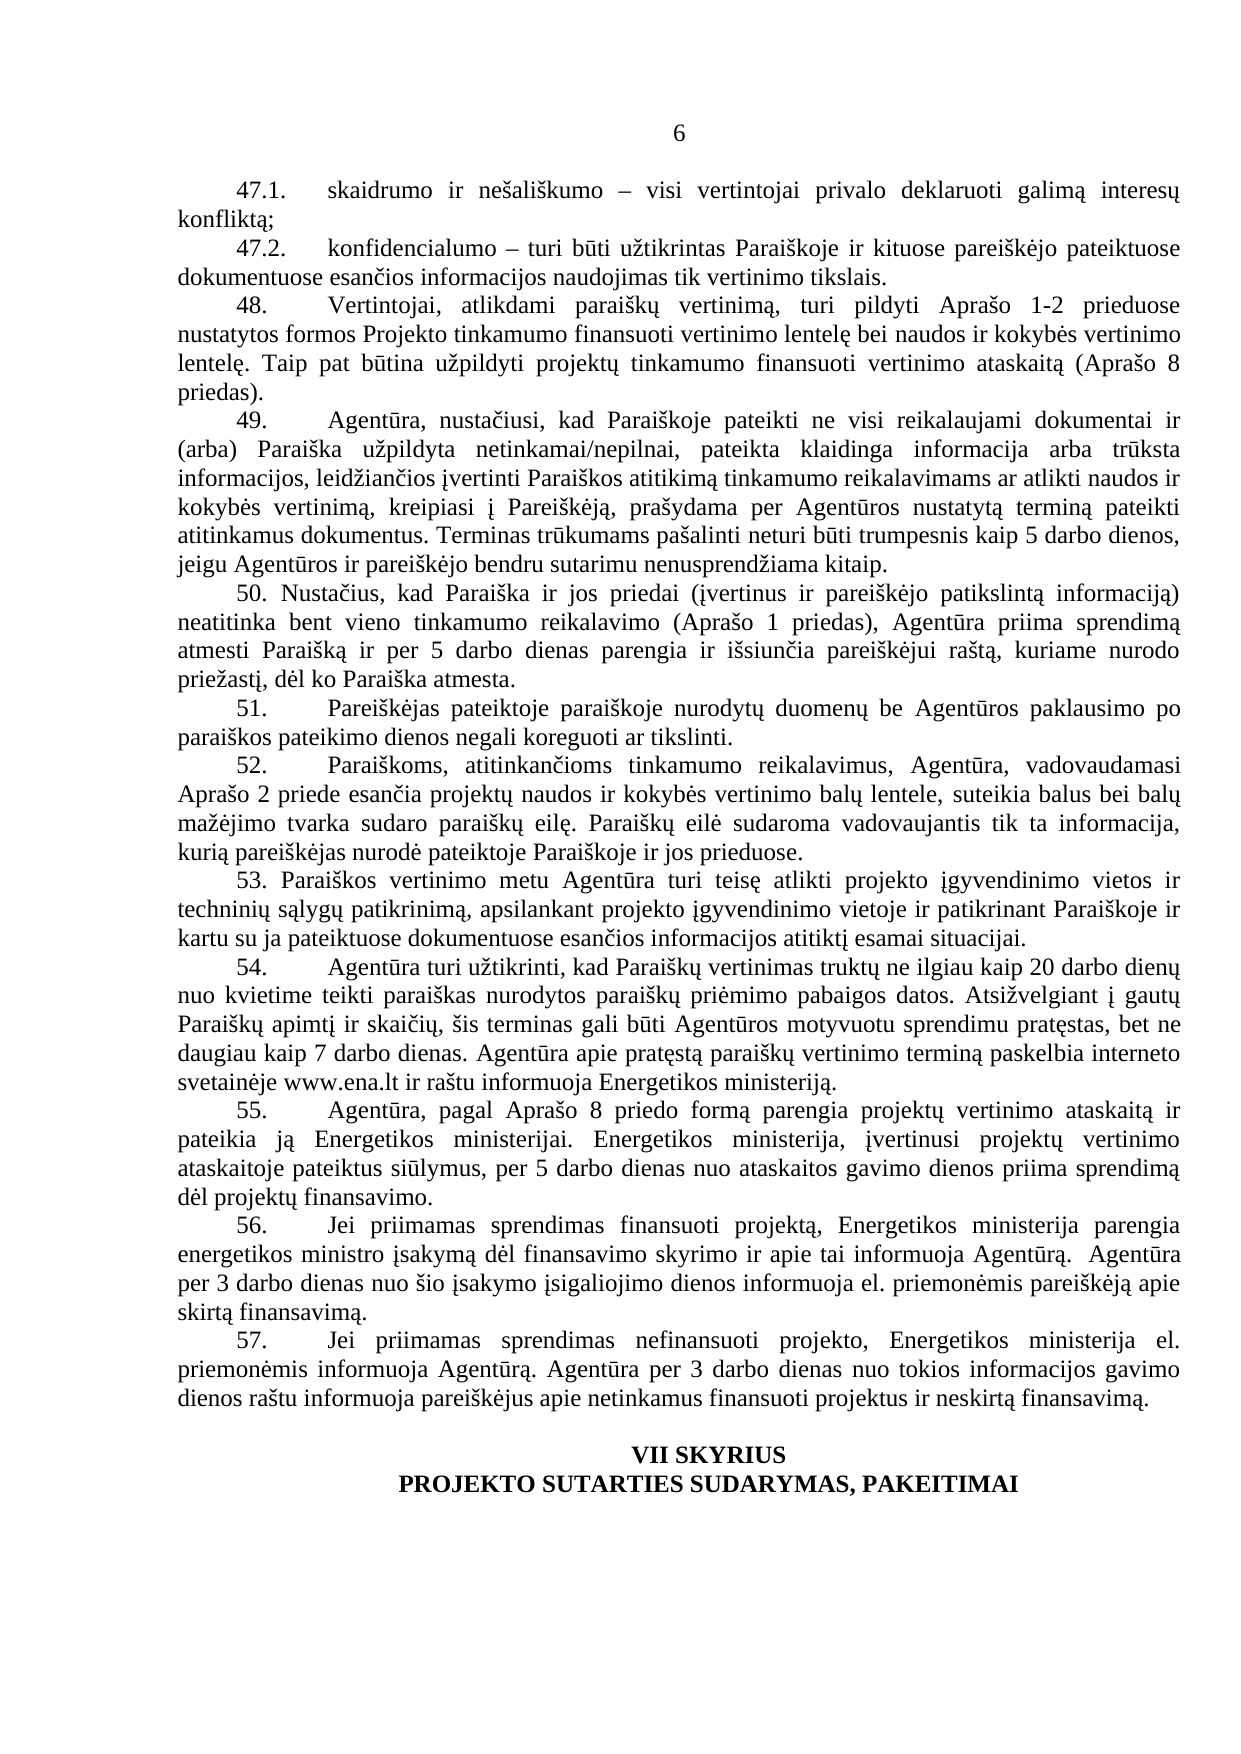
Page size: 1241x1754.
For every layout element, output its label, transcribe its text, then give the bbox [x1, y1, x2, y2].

text 54. Agentūra turi užtikrinti, kad Paraiškų vertinimas truktų ne ilgiau kaip 20 darbo dienų nuo kvietime teikti paraiškas nurodytos paraiškų priėmimo pabaigos datos. Atsižvelgiant į gautų Paraiškų apimtį ir skaičių, šis terminas gali būti Agentūros motyvuotu sprendimu pratęstas, bet ne daugiau kaip 7 darbo dienas. Agentūra apie pratęstą paraiškų vertinimo terminą paskelbia interneto svetainėje www.ena.lt ir raštu informuoja Energetikos ministeriją. [177, 952, 1181, 1096]
text VII SKYRIUS [236, 1441, 1181, 1469]
text 49. Agentūra, nustačiusi, kad Paraiškoje pateikti ne visi reikalaujami dokumentai ir (arba) Paraiška užpildyta netinkamai/nepilnai, pateikta klaidinga informacija arba trūksta informacijos, leidžiančios įvertinti Paraiškos atitikimą tinkamumo reikalavimams ar atlikti naudos ir kokybės vertinimą, kreipiasi į Pareiškėją, prašydama per Agentūros nustatytą terminą pateikti atitinkamus dokumentus. Terminas trūkumams pašalinti neturi būti trumpesnis kaip 5 darbo dienos, jeigu Agentūros ir pareiškėjo bendru sutarimu nenusprendžiama kitaip. [177, 406, 1181, 578]
text 53. Paraiškos vertinimo metu Agentūra turi teisę atlikti projekto įgyvendinimo vietos ir techninių sąlygų patikrinimą, apsilankant projekto įgyvendinimo vietoje ir patikrinant Paraiškoje ir kartu su ja pateiktuose dokumentuose esančios informacijos atitiktį esamai situacijai. [177, 866, 1181, 952]
text 52. Paraiškoms, atitinkančioms tinkamumo reikalavimus, Agentūra, vadovaudamasi Aprašo 2 priede esančia projektų naudos ir kokybės vertinimo balų lentele, suteikia balus bei balų mažėjimo tvarka sudaro paraiškų eilę. Paraiškų eilė sudaroma vadovaujantis tik ta informacija, kurią pareiškėjas nurodė pateiktoje Paraiškoje ir jos prieduose. [177, 751, 1181, 866]
text 47.1. skaidrumo ir nešališkumo – visi vertintojai privalo deklaruoti galimą interesų konfliktą; [177, 176, 1181, 233]
text 51. Pareiškėjas pateiktoje paraiškoje nurodytų duomenų be Agentūros paklausimo po paraiškos pateikimo dienos negali koreguoti ar tikslinti. [177, 693, 1181, 751]
text 55. Agentūra, pagal Aprašo 8 priedo formą parengia projektų vertinimo ataskaitą ir pateikia ją Energetikos ministerijai. Energetikos ministerija, įvertinusi projektų vertinimo ataskaitoje pateiktus siūlymus, per 5 darbo dienas nuo ataskaitos gavimo dienos priima sprendimą dėl projektų finansavimo. [177, 1096, 1181, 1211]
text 57. Jei priimamas sprendimas nefinansuoti projekto, Energetikos ministerija el. priemonėmis informuoja Agentūrą. Agentūra per 3 darbo dienas nuo tokios informacijos gavimo dienos raštu informuoja pareiškėjus apie netinkamus finansuoti projektus ir neskirtą finansavimą. [177, 1326, 1181, 1412]
text 48. Vertintojai, atlikdami paraiškų vertinimą, turi pildyti Aprašo 1-2 prieduose nustatytos formos Projekto tinkamumo finansuoti vertinimo lentelę bei naudos ir kokybės vertinimo lentelę. Taip pat būtina užpildyti projektų tinkamumo finansuoti vertinimo ataskaitą (Aprašo 8 priedas). [177, 291, 1181, 406]
text 47.2. konfidencialumo – turi būti užtikrintas Paraiškoje ir kituose pareiškėjo pateiktuose dokumentuose esančios informacijos naudojimas tik vertinimo tikslais. [177, 233, 1181, 291]
text PROJEKTO SUTARTIES SUDARYMAS, PAKEITIMAI [236, 1469, 1181, 1498]
text 50. Nustačius, kad Paraiška ir jos priedai (įvertinus ir pareiškėjo patikslintą informaciją) neatitinka bent vieno tinkamumo reikalavimo (Aprašo 1 priedas), Agentūra priima sprendimą atmesti Paraišką ir per 5 darbo dienas parengia ir išsiunčia pareiškėjui raštą, kuriame nurodo priežastį, dėl ko Paraiška atmesta. [177, 578, 1181, 693]
text 56. Jei priimamas sprendimas finansuoti projektą, Energetikos ministerija parengia energetikos ministro įsakymą dėl finansavimo skyrimo ir apie tai informuoja Agentūrą. Agentūra per 3 darbo dienas nuo šio įsakymo įsigaliojimo dienos informuoja el. priemonėmis pareiškėją apie skirtą finansavimą. [177, 1211, 1181, 1326]
